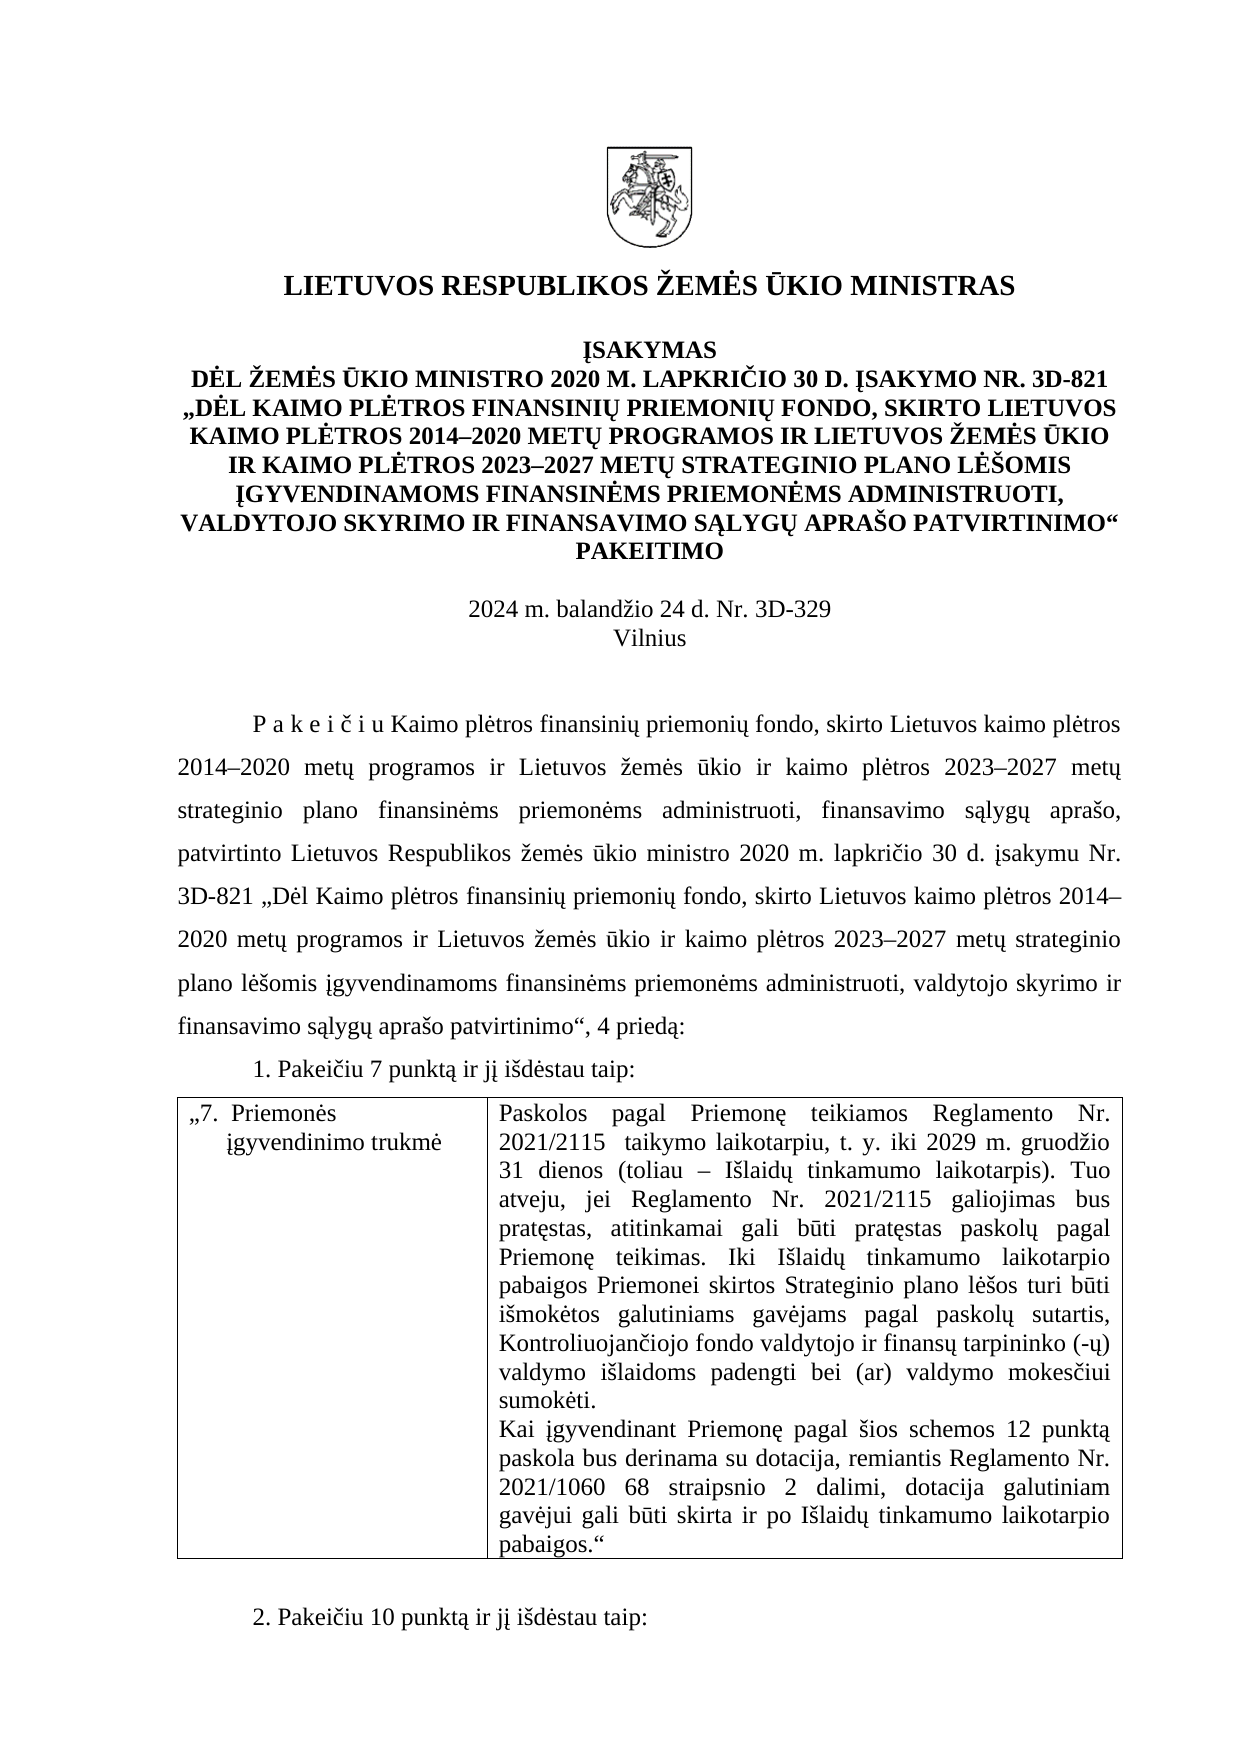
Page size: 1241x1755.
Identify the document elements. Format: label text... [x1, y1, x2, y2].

text ĮSAKYMAS [177, 335, 1122, 364]
text 2024 m. balandžio 24 d. Nr. 3D-329 [177, 594, 1122, 623]
text PAKEITIMO [177, 536, 1122, 565]
text 2. Pakeičiu 10 punktą ir jį išdėstau taip: [177, 1602, 1122, 1631]
text DĖL ŽEMĖS ŪKIO MINISTRO 2020 M. LAPKRIČIO 30 D. ĮSAKYMO NR. 3D-821 „DĖL KAIMO PLĖTROS FINANSINIŲ PRIEMONIŲ FONDO, SKIRTO LIETUVOS KAIMO PLĖTROS 2014–2020 METŲ PROGRAMOS IR LIETUVOS ŽEMĖS ŪKIO IR KAIMO PLĖTROS 2023–2027 METŲ STRATEGINIO PLANO LĖŠOMIS ĮGYVENDINAMOMS FINANSINĖMS PRIEMONĖMS ADMINISTRUOTI, VALDYTOJO SKYRIMO IR FINANSAVIMO SĄLYGŲ APRAŠO PATVIRTINIMO“ [177, 364, 1122, 536]
table_header „7. Priemonės įgyvendinimo trukmė [178, 1098, 487, 1558]
text P a k e i č i u Kaimo plėtros finansinių priemonių fondo, skirto Lietuvos kaimo plėtros 2014–2020 metų programos ir Lietuvos žemės ūkio ir kaimo plėtros 2023–2027 metų strateginio plano finansinėms priemonėms administruoti, finansavimo sąlygų aprašo, patvirtinto Lietuvos Respublikos žemės ūkio ministro 2020 m. lapkričio 30 d. įsakymu Nr. 3D-821 „Dėl Kaimo plėtros finansinių priemonių fondo, skirto Lietuvos kaimo plėtros 2014–2020 metų programos ir Lietuvos žemės ūkio ir kaimo plėtros 2023–2027 metų strateginio plano lėšomis įgyvendinamoms finansinėms priemonėms administruoti, valdytojo skyrimo ir finansavimo sąlygų aprašo patvirtinimo“, 4 priedą: [177, 709, 1122, 1039]
text LIETUVOS RESPUBLIKOS ŽEMĖS ŪKIO MINISTRAS [177, 268, 1122, 302]
text Vilnius [177, 623, 1122, 651]
text 1. Pakeičiu 7 punktą ir jį išdėstau taip: [177, 1054, 1122, 1083]
table_header Paskolos pagal Priemonę teikiamos Reglamento Nr. 2021/2115 taikymo laikotarpiu, t. y. iki 2029 m. gruodžio 31 dienos (toliau – Išlaidų tinkamumo laikotarpis). Tuo atveju, jei Reglamento Nr. 2021/2115 galiojimas bus pratęstas, atitinkamai gali būti pratęstas paskolų pagal Priemonę teikimas. Iki Išlaidų tinkamumo laikotarpio pabaigos Priemonei skirtos Strateginio plano lėšos turi būti išmokėtos galutiniams gavėjams pagal paskolų sutartis, Kontroliuojančiojo fondo valdytojo ir finansų tarpininko (-ų) valdymo išlaidoms padengti bei (ar) valdymo mokesčiui sumokėti. Kai įgyvendinant Priemonę pagal šios schemos 12 punktą paskola bus derinama su dotacija, remiantis Reglamento Nr. 2021/1060 68 straipsnio 2 dalimi, dotacija galutiniam gavėjui gali būti skirta ir po Išlaidų tinkamumo laikotarpio pabaigos.“ [488, 1098, 1122, 1558]
